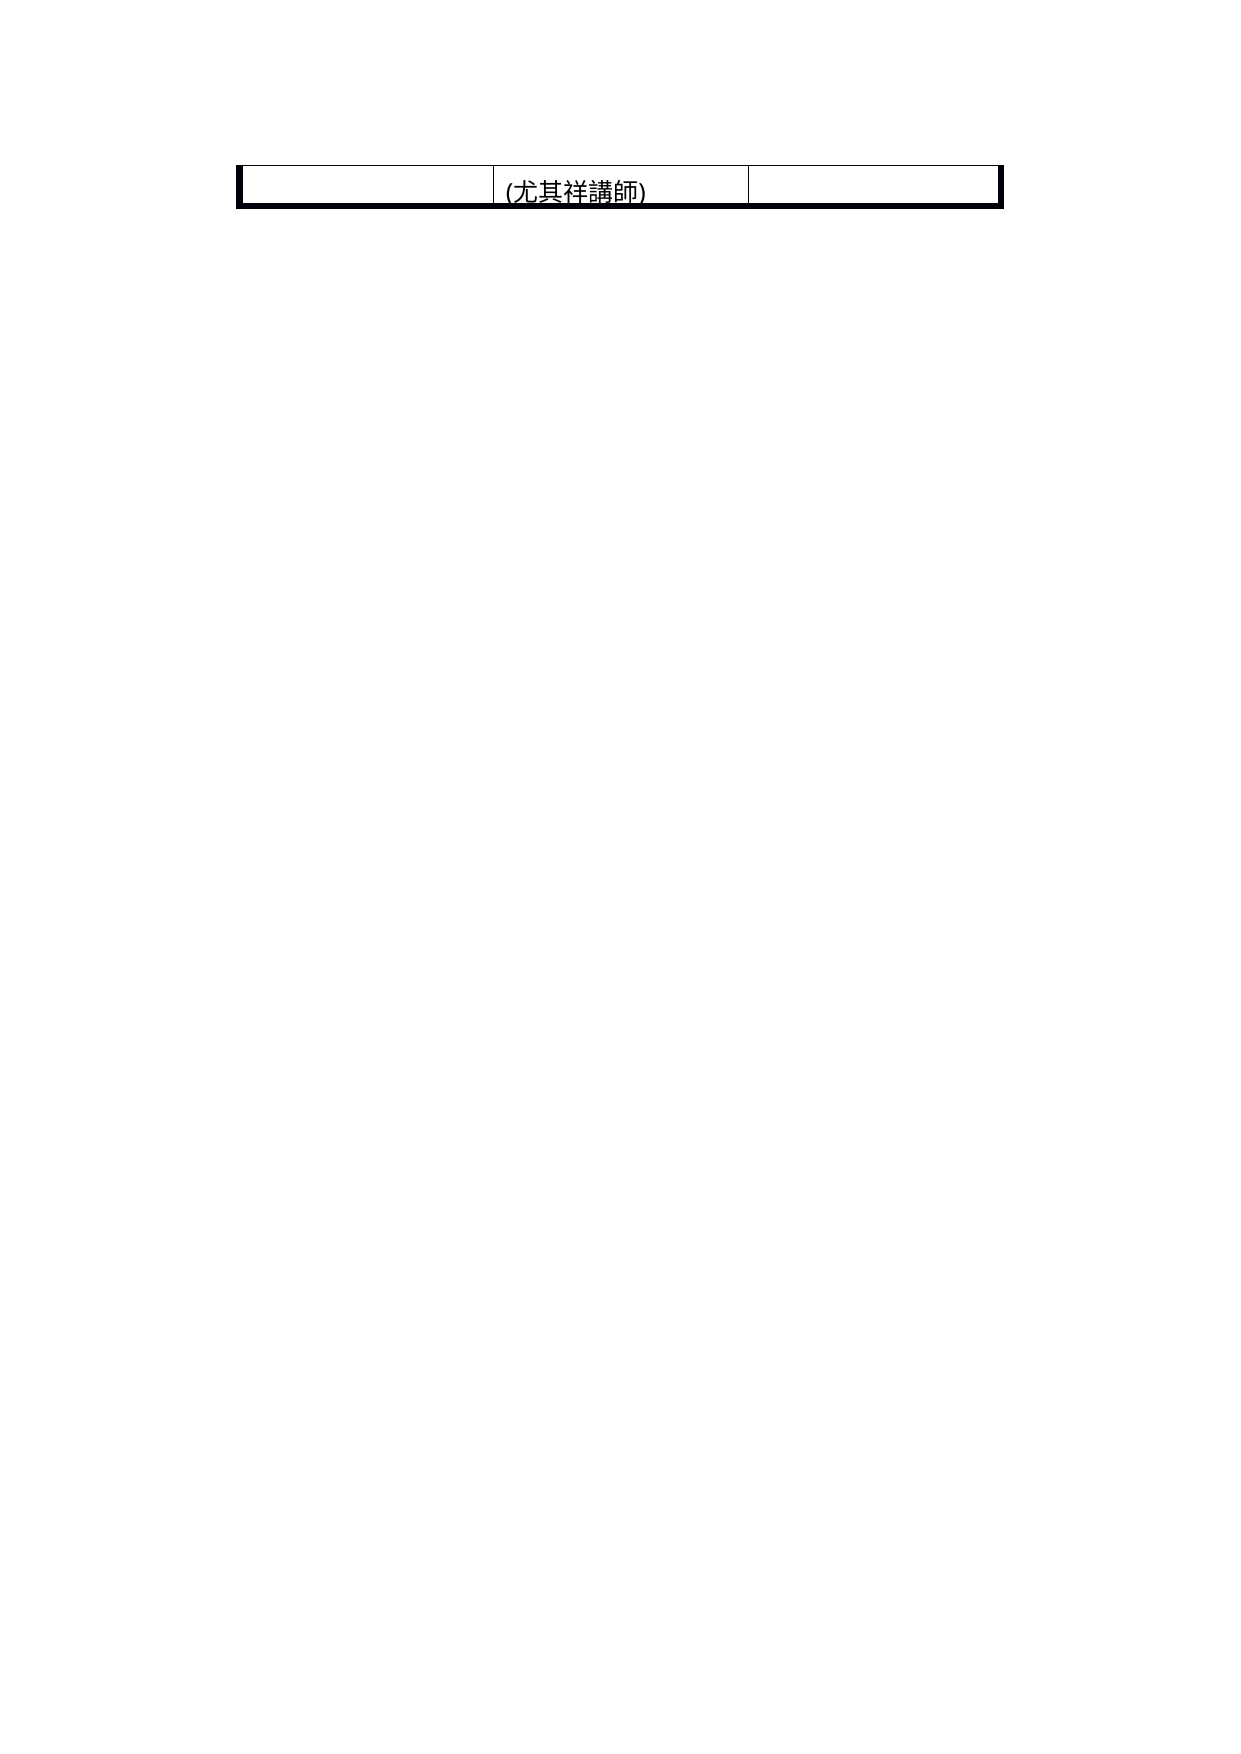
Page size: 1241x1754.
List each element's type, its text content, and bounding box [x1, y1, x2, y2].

table_cell [749, 166, 998, 203]
table_cell (尤其祥講師) [494, 166, 748, 203]
table_cell [243, 166, 493, 203]
